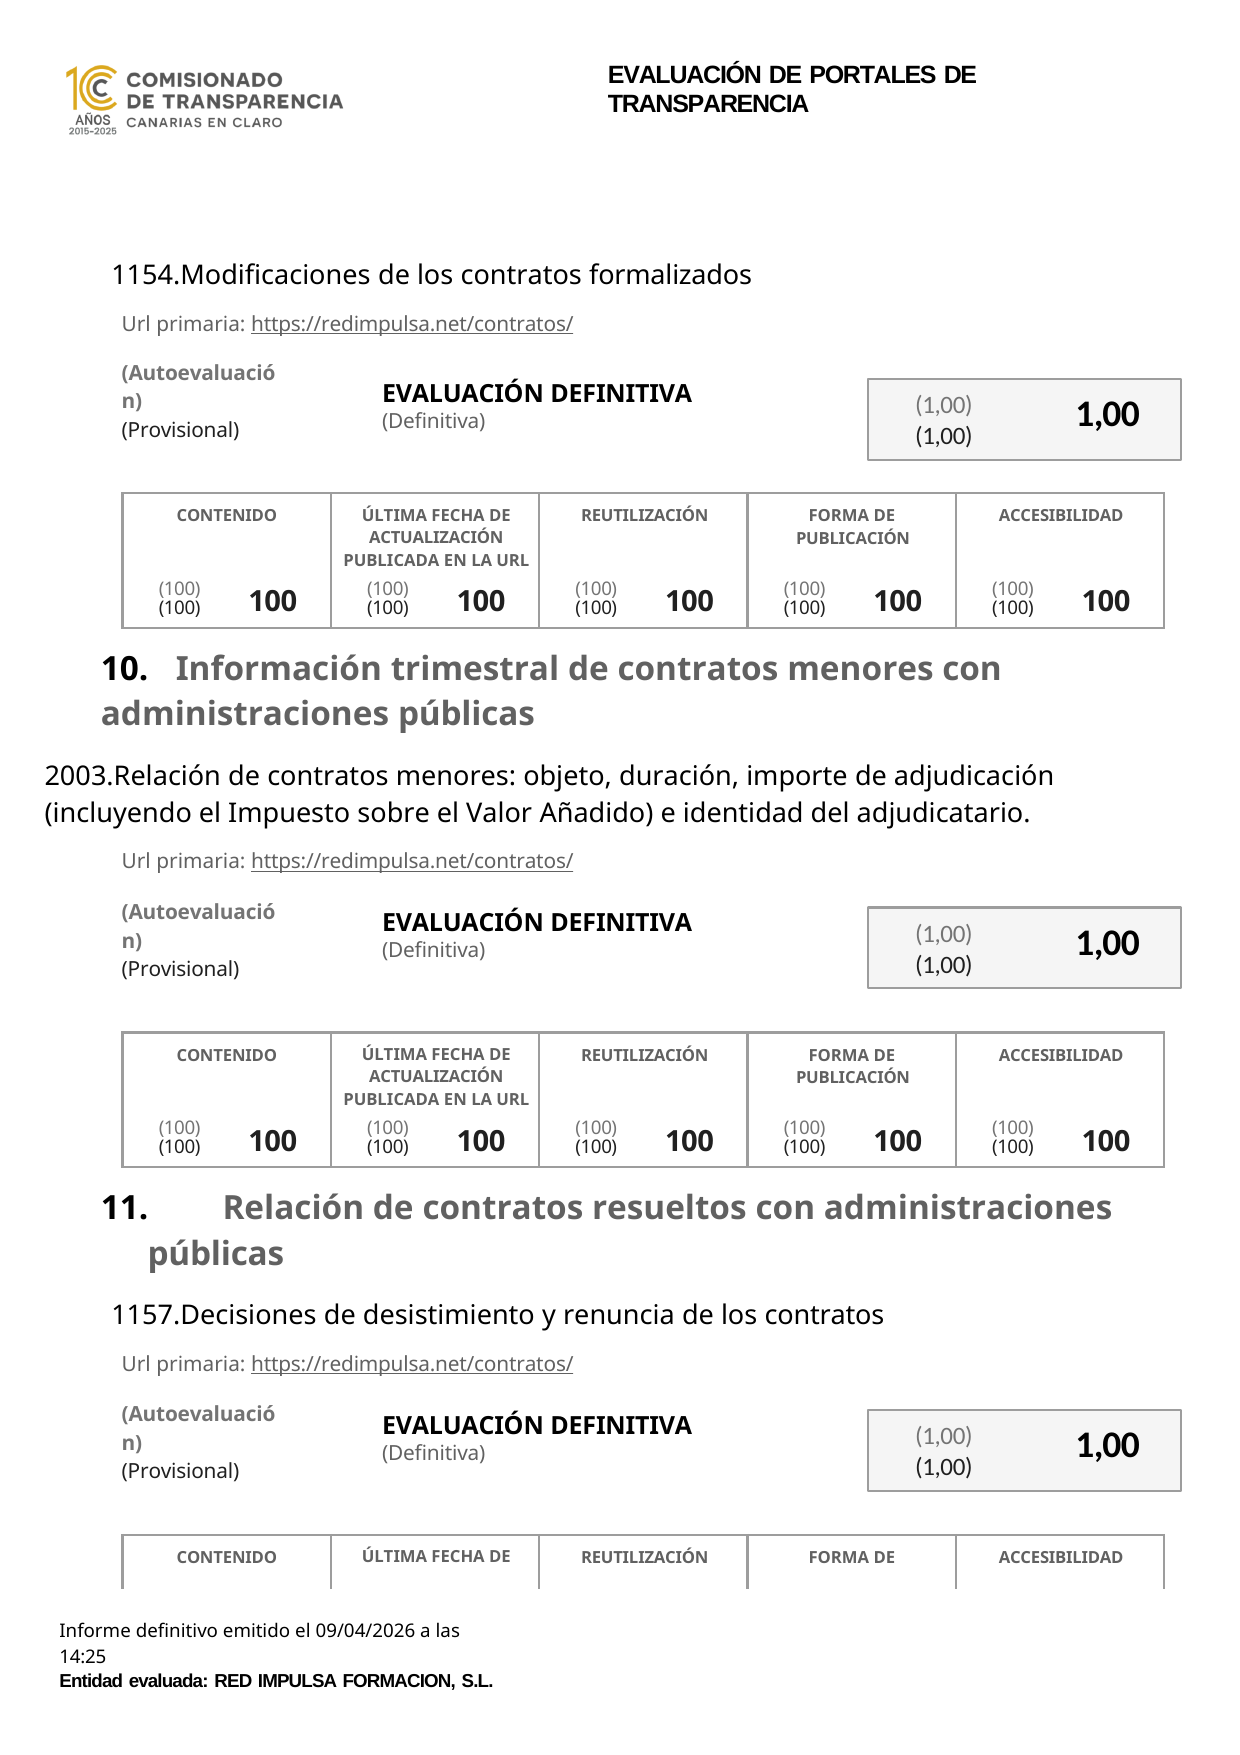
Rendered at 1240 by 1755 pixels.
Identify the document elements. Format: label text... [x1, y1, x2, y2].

subtitle 2003.Relación de contratos menores: objeto, duración, importe de adjudicación (incluyendo el Impuesto sobre el Valor Añadido) e identidad del adjudicatario. [44, 756, 1181, 830]
text Url primaria: https://redimpulsa.net/contratos/ [121, 847, 1195, 875]
table_cell (100) 100 (100) [540, 571, 746, 627]
table_header FORMA DE PUBLICACIÓN [749, 1034, 955, 1110]
table_header CONTENIDO [124, 1034, 330, 1110]
text (Autoevaluación) [121, 1399, 281, 1456]
text [1182, 1440, 1195, 1465]
table_header FORMA DE [749, 1536, 955, 1589]
table_header REUTILIZACIÓN [540, 1034, 746, 1110]
subtitle 1157.Decisiones de desistimiento y renuncia de los contratos [111, 1296, 1195, 1332]
text (Definitiva) [382, 409, 867, 434]
list Información trimestral de contratos menores con administraciones públicas [101, 645, 1128, 736]
text (Autoevaluación) [121, 897, 281, 954]
table_header ÚLTIMA FECHA DE ACTUALIZACIÓN PUBLICADA EN LA URL [332, 1034, 538, 1110]
table_cell (100) 100 (100) [749, 571, 955, 627]
text [1182, 409, 1195, 434]
table_cell (100) 100 (100) [124, 1110, 330, 1166]
table_header CONTENIDO [124, 494, 330, 571]
table_cell (100) 100 (100) [124, 571, 330, 627]
table_header FORMA DE PUBLICACIÓN [749, 494, 955, 571]
text (Autoevaluación) [121, 358, 281, 415]
subtitle EVALUACIÓN DEFINITIVA [382, 379, 867, 409]
table_header REUTILIZACIÓN [540, 1536, 746, 1589]
table_cell (100) 100 (100) [749, 1110, 955, 1166]
text Url primaria: https://redimpulsa.net/contratos/ [121, 309, 1195, 337]
table_cell (100) 100 (100) [957, 571, 1163, 627]
table_header REUTILIZACIÓN [540, 494, 746, 571]
table_cell (100) 100 (100) [540, 1110, 746, 1166]
table_header ÚLTIMA FECHA DE ACTUALIZACIÓN PUBLICADA EN LA URL [332, 494, 538, 571]
table_cell (100) 100 (100) [332, 571, 538, 627]
subtitle 1154.Modificaciones de los contratos formalizados [111, 255, 1195, 292]
text Url primaria: https://redimpulsa.net/contratos/ [121, 1349, 1195, 1377]
table_cell (100) 100 (100) [332, 1110, 538, 1166]
table_header ÚLTIMA FECHA DE [332, 1536, 538, 1589]
text (Provisional) [121, 1456, 281, 1485]
text (Provisional) [121, 415, 281, 443]
text (Definitiva) [382, 938, 867, 963]
table_header ACCESIBILIDAD [957, 1536, 1163, 1589]
table_header ACCESIBILIDAD [957, 1034, 1163, 1110]
text [1182, 938, 1195, 963]
list Relación de contratos resueltos con administraciones públicas [101, 1184, 1195, 1275]
text (Provisional) [121, 954, 281, 983]
table_cell (100) 100 (100) [957, 1110, 1163, 1166]
subtitle EVALUACIÓN DEFINITIVA [382, 908, 867, 938]
table_header CONTENIDO [124, 1536, 330, 1589]
table_header ACCESIBILIDAD [957, 494, 1163, 571]
subtitle EVALUACIÓN DEFINITIVA [382, 1410, 867, 1440]
text (Definitiva) [382, 1440, 867, 1465]
